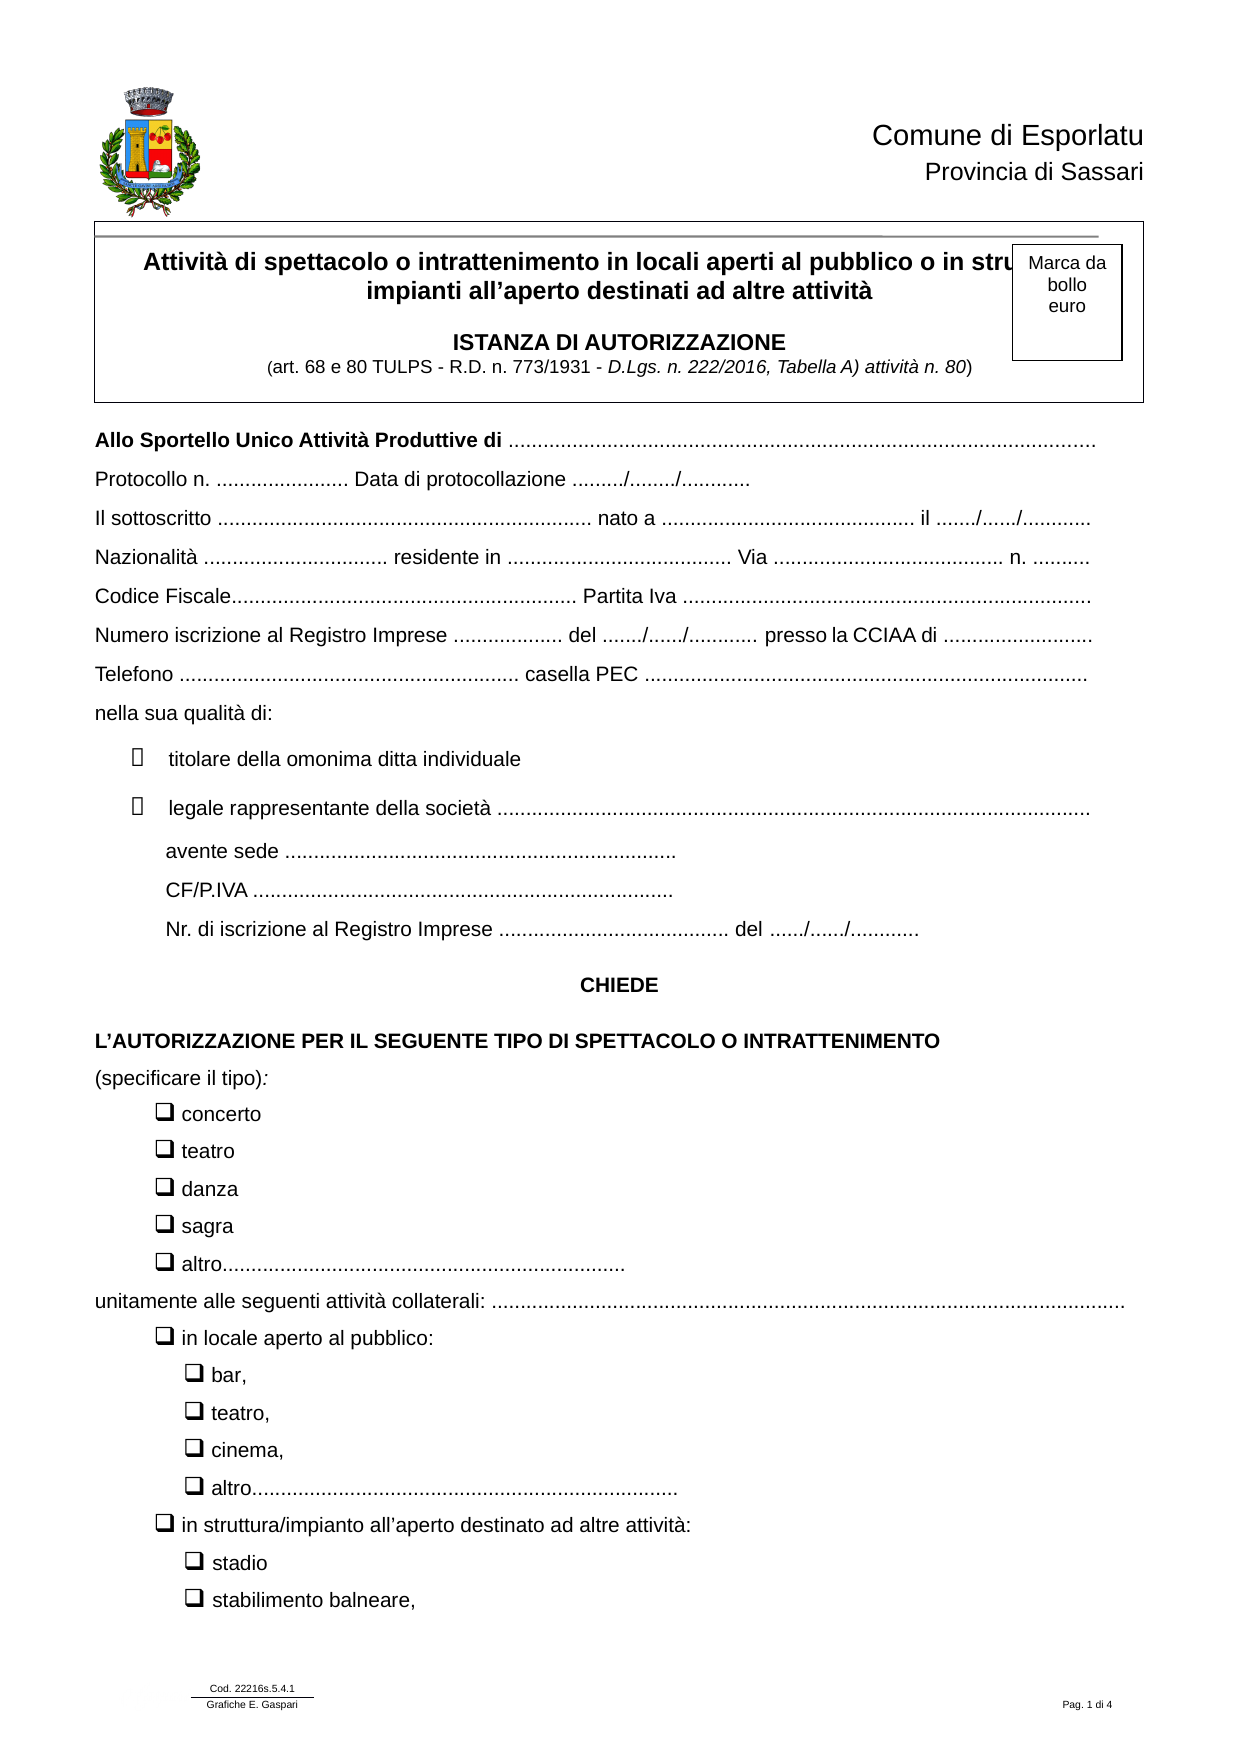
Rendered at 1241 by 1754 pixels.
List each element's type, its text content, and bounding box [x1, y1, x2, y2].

text Codice Fiscale............................................................ Partita Iva ....................................................................... [94, 584, 1144, 608]
text  stabilimento balneare, [183, 1588, 1144, 1613]
text  danza [153, 1177, 1144, 1202]
text Protocollo n. ....................... Data di protocollazione ........./......../............ [94, 467, 1144, 491]
text  teatro [153, 1139, 1144, 1164]
text  in locale aperto al pubblico: [153, 1326, 1144, 1351]
picture [98, 87, 200, 219]
text  bar, [183, 1363, 1144, 1388]
text Il sottoscritto ................................................................. nato a ............................................ il ......./....../............ [94, 506, 1144, 530]
text CHIEDE [94, 973, 1144, 997]
text Telefono ........................................................... casella PEC ............................................................................. [94, 661, 1144, 685]
text (specificare il tipo): [94, 1065, 1144, 1089]
text  sagra [153, 1214, 1144, 1239]
text  concerto [153, 1102, 1144, 1127]
text  stadio [183, 1551, 1144, 1576]
text  altro.......................................................................... [183, 1476, 1144, 1501]
text  legale rappresentante della società ....................................................................................................... [130, 789, 1144, 823]
text Nr. di iscrizione al Registro Imprese ........................................ del ....../....../............ [165, 917, 1144, 941]
text Numero iscrizione al Registro Imprese ................... del ......./....../............ presso la CCIAA di .......................... [94, 623, 1144, 647]
text avente sede .................................................................... [165, 839, 1144, 863]
text  teatro, [183, 1401, 1144, 1426]
text nella sua qualità di: [94, 700, 1144, 724]
text CF/P.IVA ......................................................................... [165, 878, 1144, 902]
text Provincia di Sassari [200, 157, 1144, 185]
text  titolare della omonima ditta individuale [130, 739, 1144, 773]
text L’AUTORIZZAZIONE PER IL SEGUENTE TIPO DI SPETTACOLO O INTRATTENIMENTO [94, 1029, 1144, 1053]
text unitamente alle seguenti attività collaterali: .............................................................................................................. [94, 1289, 1144, 1313]
text Comune di Esporlatu [200, 118, 1144, 152]
text Allo Sportello Unico Attività Produttive di [94, 428, 1144, 452]
text  altro...................................................................... [153, 1252, 1144, 1277]
text Nazionalità ................................ residente in ....................................... Via ........................................ n. .......... [94, 545, 1144, 569]
table_header Attività di spettacolo o intrattenimento in locali aperti al pubblico o in strutture e impianti all’aperto destinati ad altre attività ISTANZA DI AUTORIZZAZIONE (art. 68 e 80 TULPS - R.D. n. 773/1931 - D.Lgs. n. 222/2016, Tabella A) attività n. 80) [95, 222, 1143, 402]
text  cinema, [183, 1438, 1144, 1463]
text  in struttura/impianto all’aperto destinato ad altre attività: [153, 1513, 1144, 1538]
